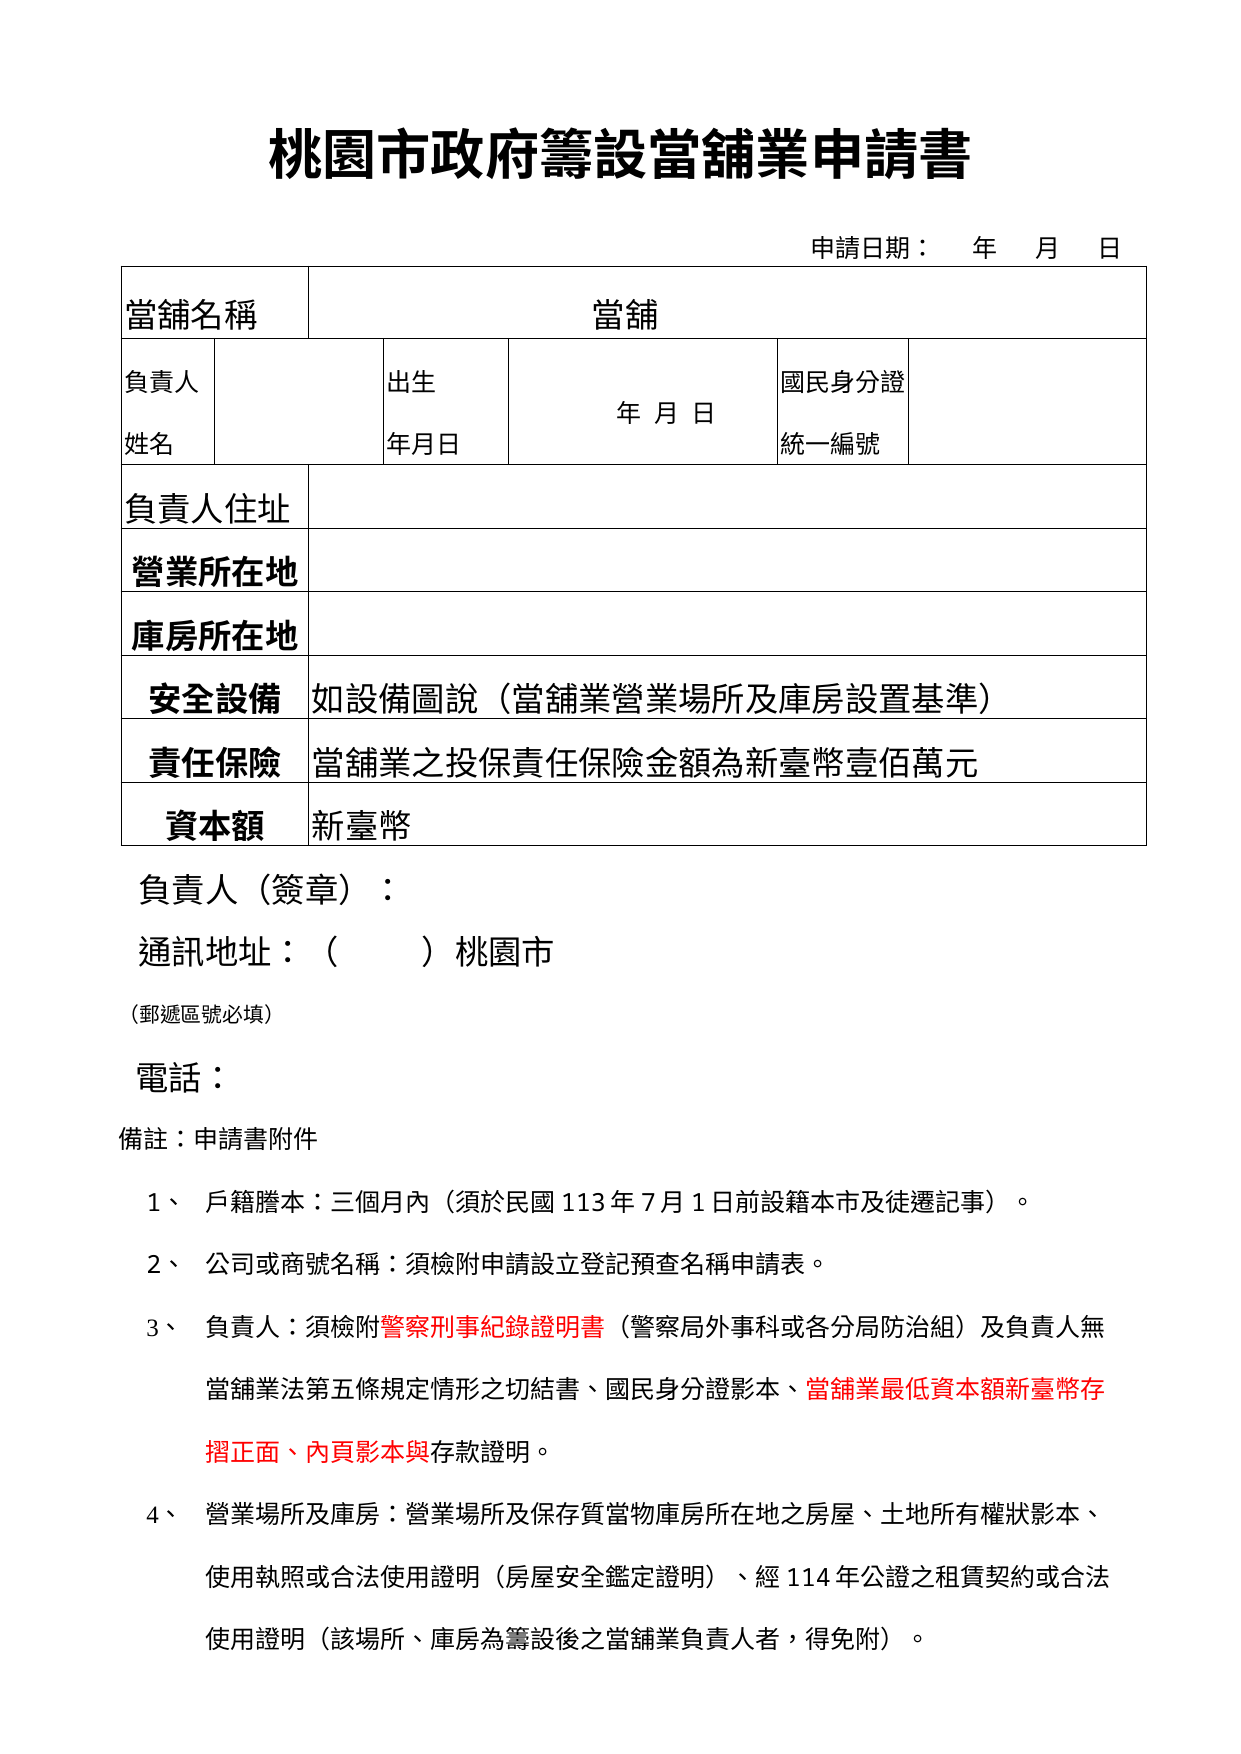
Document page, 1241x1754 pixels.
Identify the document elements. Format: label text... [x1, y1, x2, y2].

table_cell 營業所在地 [122, 529, 308, 591]
table_cell 國民身分證統一編號 [778, 339, 908, 464]
table_cell 出生 年月日 [384, 339, 508, 464]
table_cell [309, 592, 1146, 654]
table_cell 如設備圖說（當舖業營業場所及庫房設置基準） [309, 656, 1146, 718]
table_cell 責任保險 [122, 719, 308, 782]
table_cell [215, 339, 383, 464]
list 戶籍謄本：三個月內（須於民國113年7月1日前設籍本市及徒遷記事）。 [146, 1159, 1122, 1221]
table_cell 新臺幣 [309, 783, 1146, 845]
table_cell [909, 339, 1146, 464]
text 通訊地址：（ ）桃園市 [118, 909, 1122, 971]
table_cell 資本額 [122, 783, 308, 845]
table_cell 年 月 日 [509, 339, 777, 464]
text 電話： [118, 1034, 1122, 1096]
list 負責人：須檢附警察刑事紀錄證明書（警察局外事科或各分局防治組）及負責人無當舖業法第五條規定情形之切結書、國民身分證影本、當舖業最低資本額新臺幣存摺正面、內頁影本與存款證明。 [146, 1284, 1122, 1471]
text （郵遞區號必填） [118, 971, 1122, 1034]
table_header 當舖名稱 [122, 267, 308, 338]
table_cell [309, 529, 1146, 591]
table_cell 負責人住址 [122, 465, 308, 527]
text 桃園市政府籌設當舖業申請書 [118, 78, 1122, 203]
table_cell 安全設備 [122, 656, 308, 718]
list 公司或商號名稱：須檢附申請設立登記預查名稱申請表。 [146, 1221, 1122, 1284]
table_cell 當舖業之投保責任保險金額為新臺幣壹佰萬元 [309, 719, 1146, 782]
table_cell [309, 465, 1146, 527]
table_cell 庫房所在地 [122, 592, 308, 654]
text 申請日期： 年 月 日 [118, 203, 1122, 266]
table_header 當舖 [309, 267, 1146, 338]
text 負責人（簽章）： [118, 846, 1122, 909]
table_cell 負責人姓名 [122, 339, 214, 464]
list 營業場所及庫房：營業場所及保存質當物庫房所在地之房屋、土地所有權狀影本、使用執照或合法使用證明（房屋安全鑑定證明）、經114年公證之租賃契約或合法使用證明（該場所、庫房為籌設後之當舖業負責人者，得免附）。 [146, 1471, 1122, 1659]
text 備註：申請書附件 [118, 1096, 1122, 1159]
